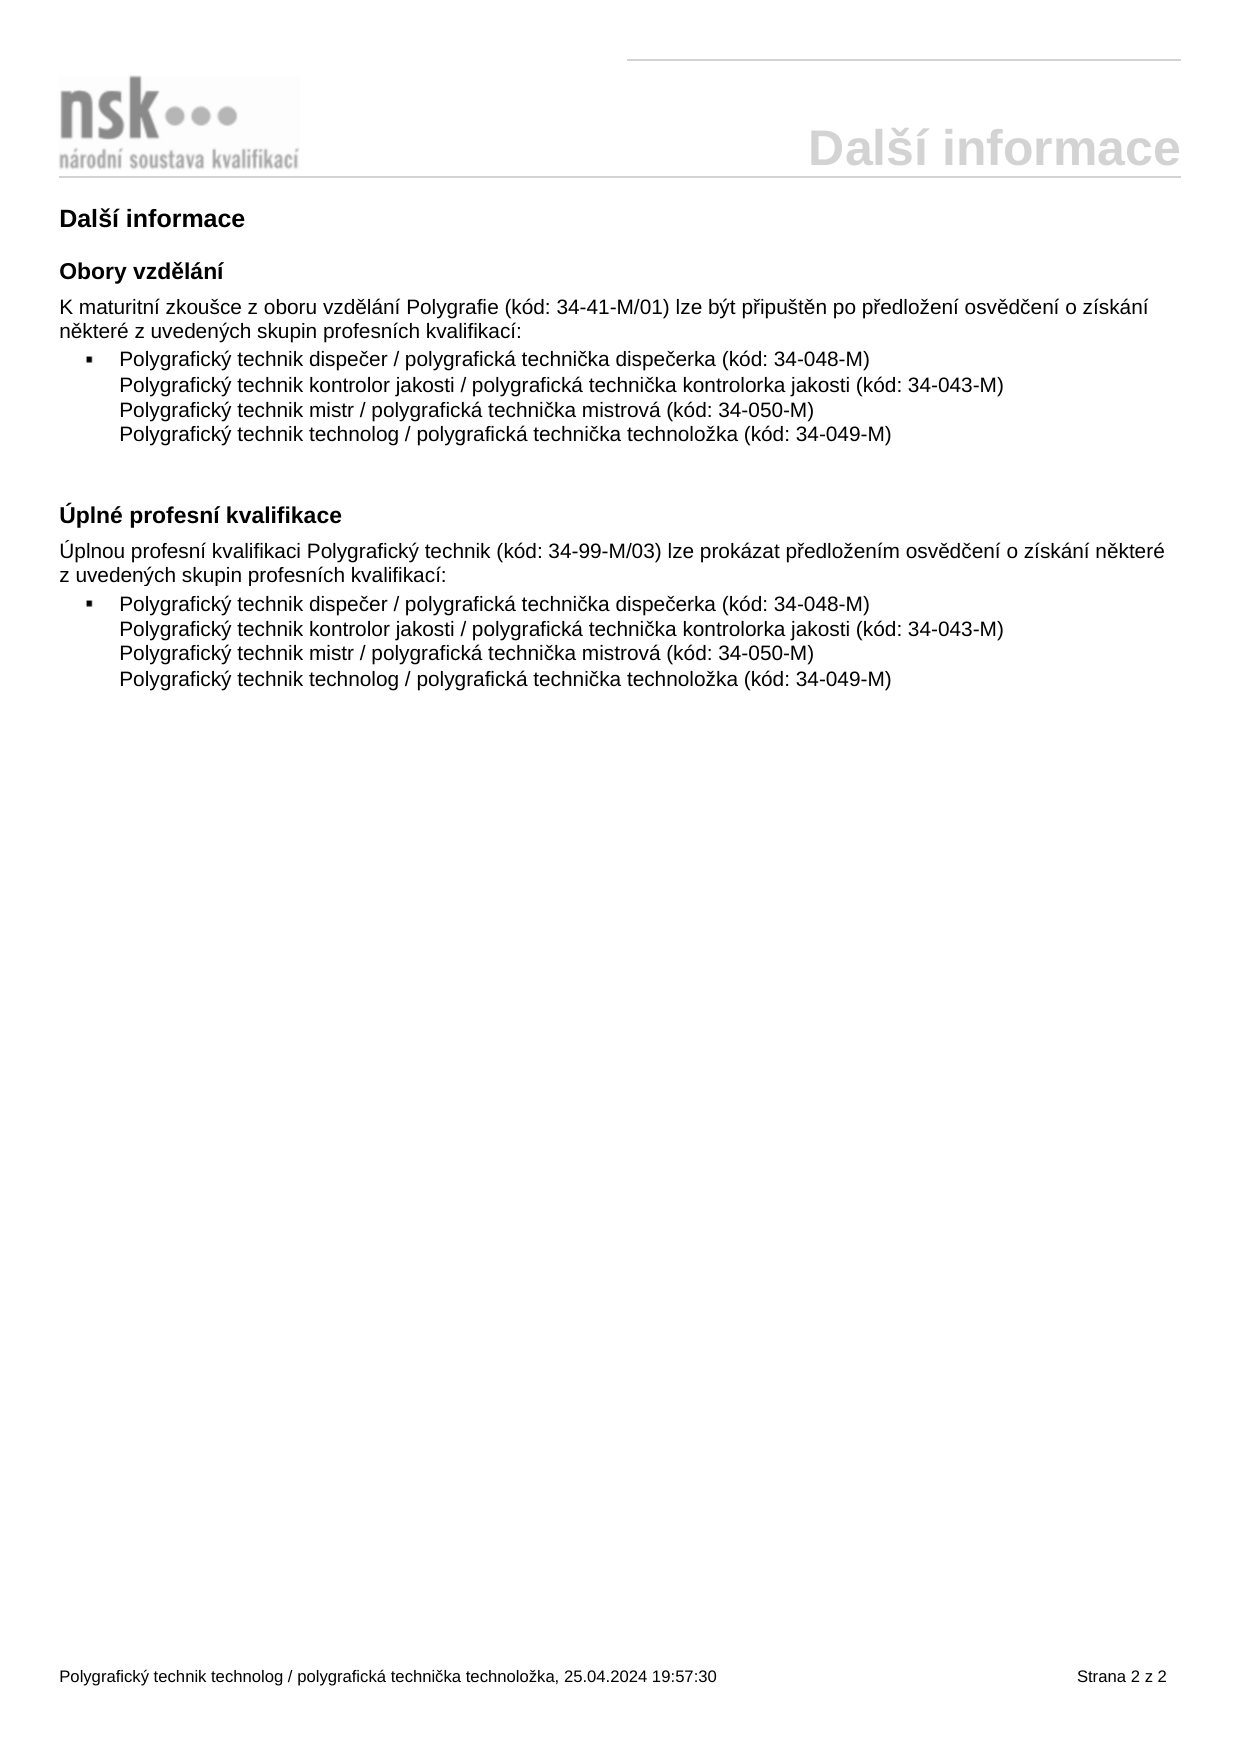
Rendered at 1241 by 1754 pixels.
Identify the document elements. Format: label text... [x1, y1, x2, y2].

table_cell [627, 479, 861, 491]
table_cell [59, 1024, 119, 1323]
table_cell [619, 448, 627, 479]
table_cell [627, 724, 861, 1023]
table_cell [627, 586, 861, 592]
table_cell [482, 194, 619, 200]
table_cell Strana 2 z 2 [861, 1658, 1167, 1694]
table_cell [59, 1324, 119, 1491]
table_cell [119, 724, 482, 1023]
table_cell [59, 398, 119, 422]
table_cell [1167, 194, 1181, 200]
table_cell Polygrafický technik technolog / polygrafická technička technoložka, 25.04.2024 19:57:30 [59, 1658, 861, 1694]
table_cell [627, 1491, 861, 1658]
table_cell [482, 448, 619, 479]
table_cell Úplnou profesní kvalifikaci Polygrafický technik (kód: 34-99-M/03) lze prokázat předložením osvědčení o získání některé z uvedených skupin profesních kvalifikací: [59, 539, 1181, 586]
table_cell [627, 343, 861, 347]
table_cell [861, 586, 1167, 592]
table_cell [627, 690, 861, 723]
table_cell [482, 690, 619, 723]
table_cell [861, 448, 1167, 479]
table_cell Polygrafický technik kontrolor jakosti / polygrafická technička kontrolorka jakosti (kód: 34-043-M) [119, 373, 1181, 398]
picture [58, 59, 620, 171]
table_cell [119, 1491, 482, 1658]
table_cell [482, 343, 619, 347]
table_cell Obory vzdělání [59, 248, 1181, 295]
table_cell [627, 236, 861, 248]
table_cell [59, 666, 119, 690]
table_cell [1167, 1024, 1181, 1323]
table_cell Polygrafický technik kontrolor jakosti / polygrafická technička kontrolorka jakosti (kód: 34-043-M) [119, 617, 1181, 641]
table_cell [619, 1324, 627, 1491]
table_cell [861, 724, 1167, 1023]
table_cell [1167, 479, 1181, 491]
table_cell [482, 586, 619, 592]
table_cell [861, 1491, 1167, 1658]
table_cell [619, 236, 627, 248]
picture [59, 347, 119, 372]
table_cell [59, 617, 119, 641]
table_cell [119, 1324, 482, 1491]
table_cell [119, 1024, 482, 1323]
table_cell [627, 194, 861, 200]
table_cell [627, 1024, 861, 1323]
table_cell [1167, 1324, 1181, 1491]
table_cell Další informace [627, 61, 1181, 176]
table_cell [119, 479, 482, 491]
table_cell [619, 1491, 627, 1658]
table_cell Polygrafický technik dispečer / polygrafická technička dispečerka (kód: 34-048-M) [119, 592, 1181, 617]
table_cell [482, 1491, 619, 1658]
table_cell [119, 586, 482, 592]
table_cell [619, 586, 627, 592]
table_cell Další informace [59, 200, 1181, 236]
table_cell [619, 724, 627, 1023]
table_cell [861, 236, 1167, 248]
table_cell Polygrafický technik mistr / polygrafická technička mistrová (kód: 34-050-M) [119, 641, 1181, 666]
table_cell [482, 171, 619, 176]
table_cell [620, 59, 627, 170]
table_cell [619, 690, 627, 723]
table_cell [619, 479, 627, 491]
table_cell [861, 1024, 1167, 1323]
table_cell [59, 479, 119, 491]
table_cell [59, 171, 119, 176]
table_cell Polygrafický technik technolog / polygrafická technička technoložka (kód: 34-049-M) [119, 666, 1181, 690]
table_cell [482, 479, 619, 491]
table_cell [59, 448, 119, 479]
picture [59, 591, 119, 616]
table_cell [1167, 586, 1181, 592]
table_cell [619, 170, 627, 176]
table_cell [1167, 343, 1181, 347]
table_cell [59, 1491, 119, 1658]
table_cell [1167, 1491, 1181, 1658]
table_cell [59, 422, 119, 448]
table_cell [59, 236, 119, 248]
table_cell [861, 194, 1167, 200]
table_cell [619, 194, 627, 200]
table_cell [59, 373, 119, 398]
table_cell [119, 194, 482, 200]
table_cell [119, 171, 482, 176]
table_cell [119, 236, 482, 248]
table_cell [59, 194, 119, 200]
table_cell [482, 1324, 619, 1491]
table_cell [482, 724, 619, 1023]
table_cell [1167, 1658, 1181, 1694]
table_cell Polygrafický technik technolog / polygrafická technička technoložka (kód: 34-049-M) [119, 422, 1181, 448]
table_cell [59, 586, 119, 591]
table_cell [1167, 236, 1181, 248]
table_cell Úplné profesní kvalifikace [59, 491, 1181, 539]
table_cell [59, 641, 119, 666]
table_cell [482, 1024, 619, 1323]
table_cell [119, 448, 482, 479]
table_cell [619, 1024, 627, 1323]
table_cell [861, 1324, 1167, 1491]
table_cell [861, 343, 1167, 347]
table_cell Polygrafický technik dispečer / polygrafická technička dispečerka (kód: 34-048-M) [119, 347, 1181, 373]
table_cell K maturitní zkoušce z oboru vzdělání Polygrafie (kód: 34-41-M/01) lze být připuštěn po předložení osvědčení o získání některé z uvedených skupin profesních kvalifikací: [59, 295, 1181, 343]
table_cell [861, 479, 1167, 491]
table_cell [627, 448, 861, 479]
table_cell [482, 236, 619, 248]
table_cell [59, 690, 119, 723]
table_cell [1167, 724, 1181, 1023]
table_cell [861, 690, 1167, 723]
table_cell Polygrafický technik mistr / polygrafická technička mistrová (kód: 34-050-M) [119, 398, 1181, 422]
table_cell [59, 343, 119, 347]
table_cell [119, 690, 482, 723]
table_cell [119, 343, 482, 347]
table_cell [59, 178, 1181, 194]
table_cell [1167, 690, 1181, 723]
table_cell [59, 724, 119, 1023]
table_cell [627, 1324, 861, 1491]
table_cell [1167, 448, 1181, 479]
